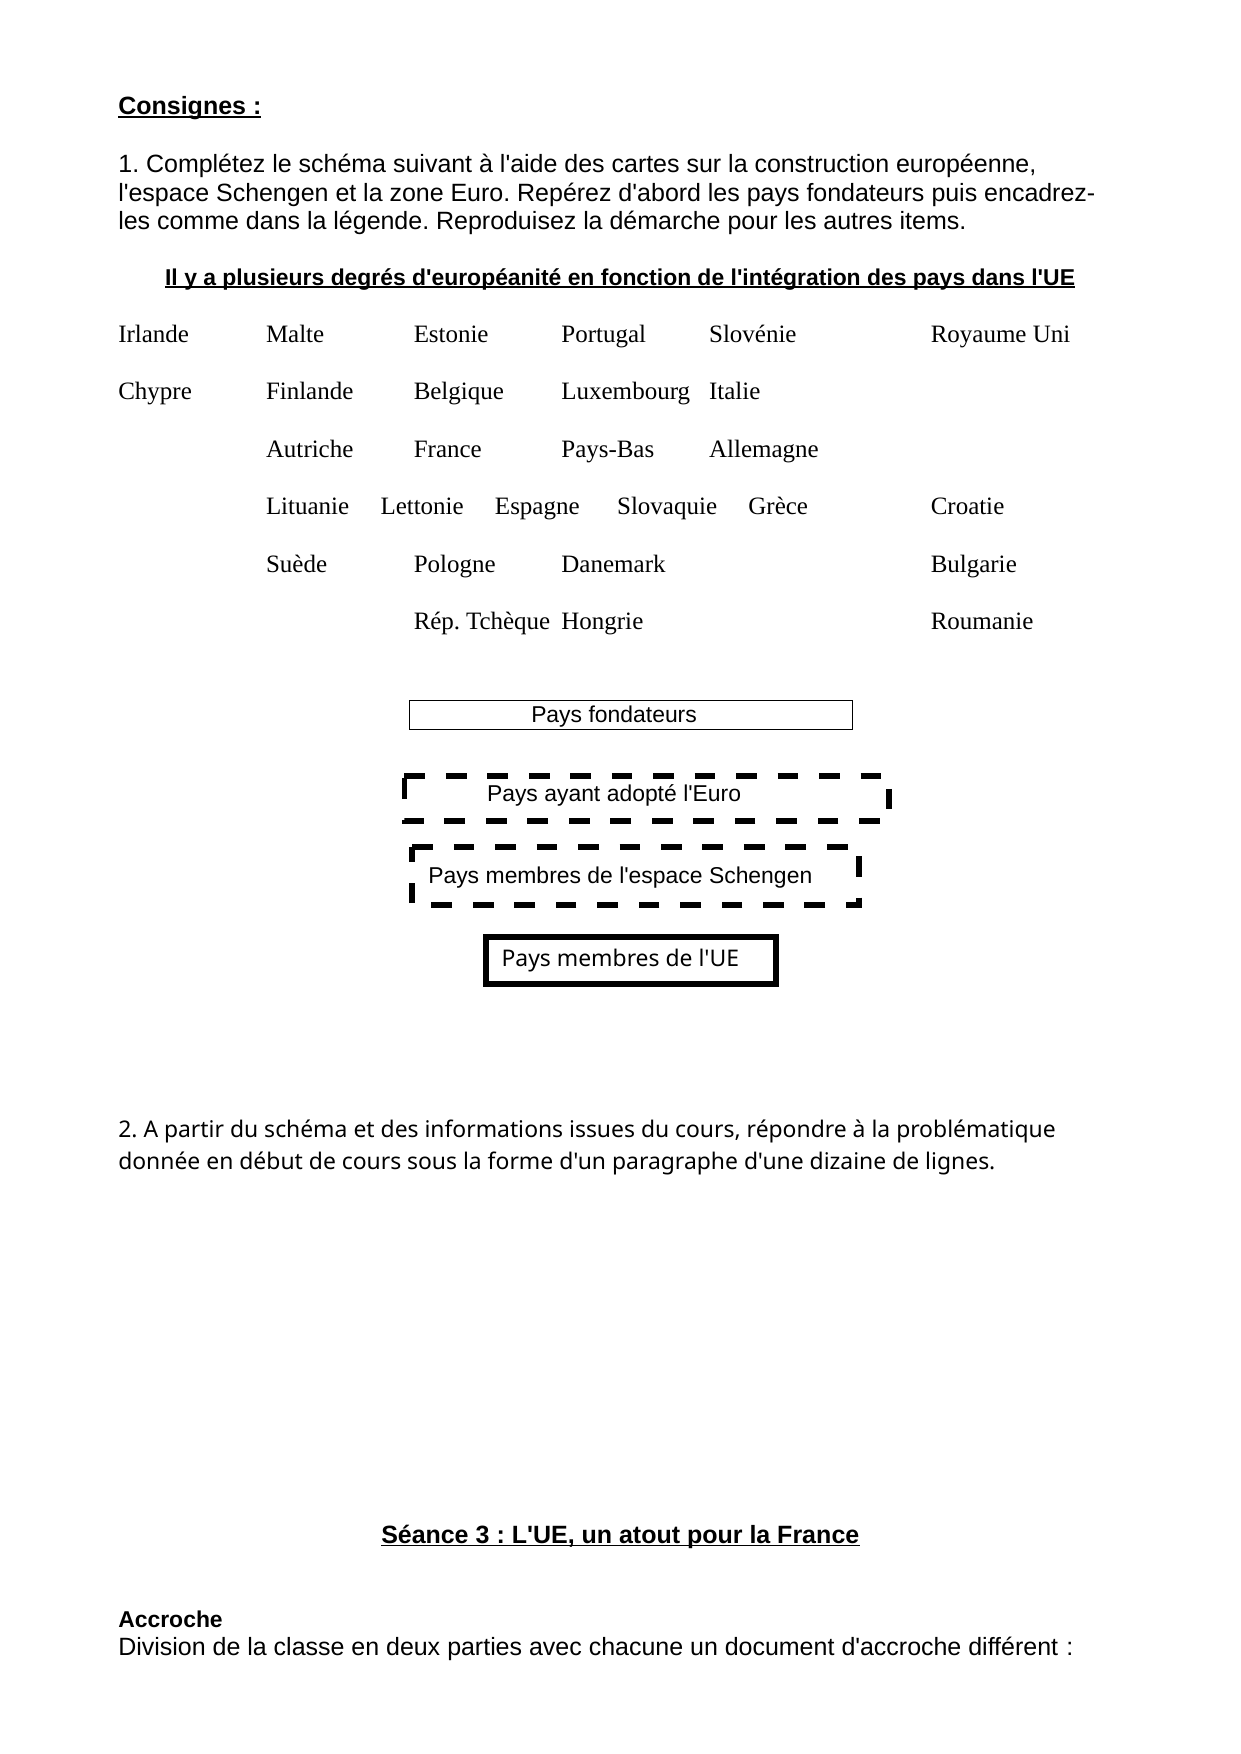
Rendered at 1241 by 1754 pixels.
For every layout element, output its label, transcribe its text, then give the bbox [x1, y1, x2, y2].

text Pays fondateurs [410, 701, 852, 727]
text Division de la classe en deux parties avec chacune un document d'accroche différent : [118, 1632, 1122, 1661]
text 1. Complétez le schéma suivant à l'aide des cartes sur la construction européenne, l'espace Schengen et la zone Euro. Repérez d'abord les pays fondateurs puis encadrez-les comme dans la légende. Reproduisez la démarche pour les autres items. [118, 149, 1122, 235]
text [118, 701, 409, 727]
text Irlande Malte Estonie Portugal Slovénie Royaume Uni [118, 319, 1122, 348]
text Pays ayant adopté l'Euro [118, 780, 1122, 806]
text Pays membres de l'UE [489, 941, 773, 973]
text Consignes : [118, 91, 1122, 120]
text [779, 941, 1122, 973]
text [853, 701, 1122, 727]
text Rép. Tchèque Hongrie Roumanie [118, 606, 1122, 635]
text [118, 941, 483, 973]
text Chypre Finlande Belgique Luxembourg Italie [118, 376, 1122, 405]
text 2. A partir du schéma et des informations issues du cours, répondre à la problématique donnée en début de cours sous la forme d'un paragraphe d'une dizaine de lignes. [118, 1113, 1122, 1176]
text Suède Pologne Danemark Bulgarie [118, 549, 1122, 606]
text Lituanie Lettonie Espagne Slovaquie Grèce Croatie [118, 491, 1122, 520]
text Accroche [118, 1606, 1122, 1632]
text Pays membres de l'espace Schengen [118, 862, 1122, 889]
text Séance 3 : L'UE, un atout pour la France [118, 1519, 1122, 1548]
text Il y a plusieurs degrés d'européanité en fonction de l'intégration des pays dans l'UE [118, 264, 1122, 290]
text Autriche France Pays-Bas Allemagne [118, 434, 1122, 491]
